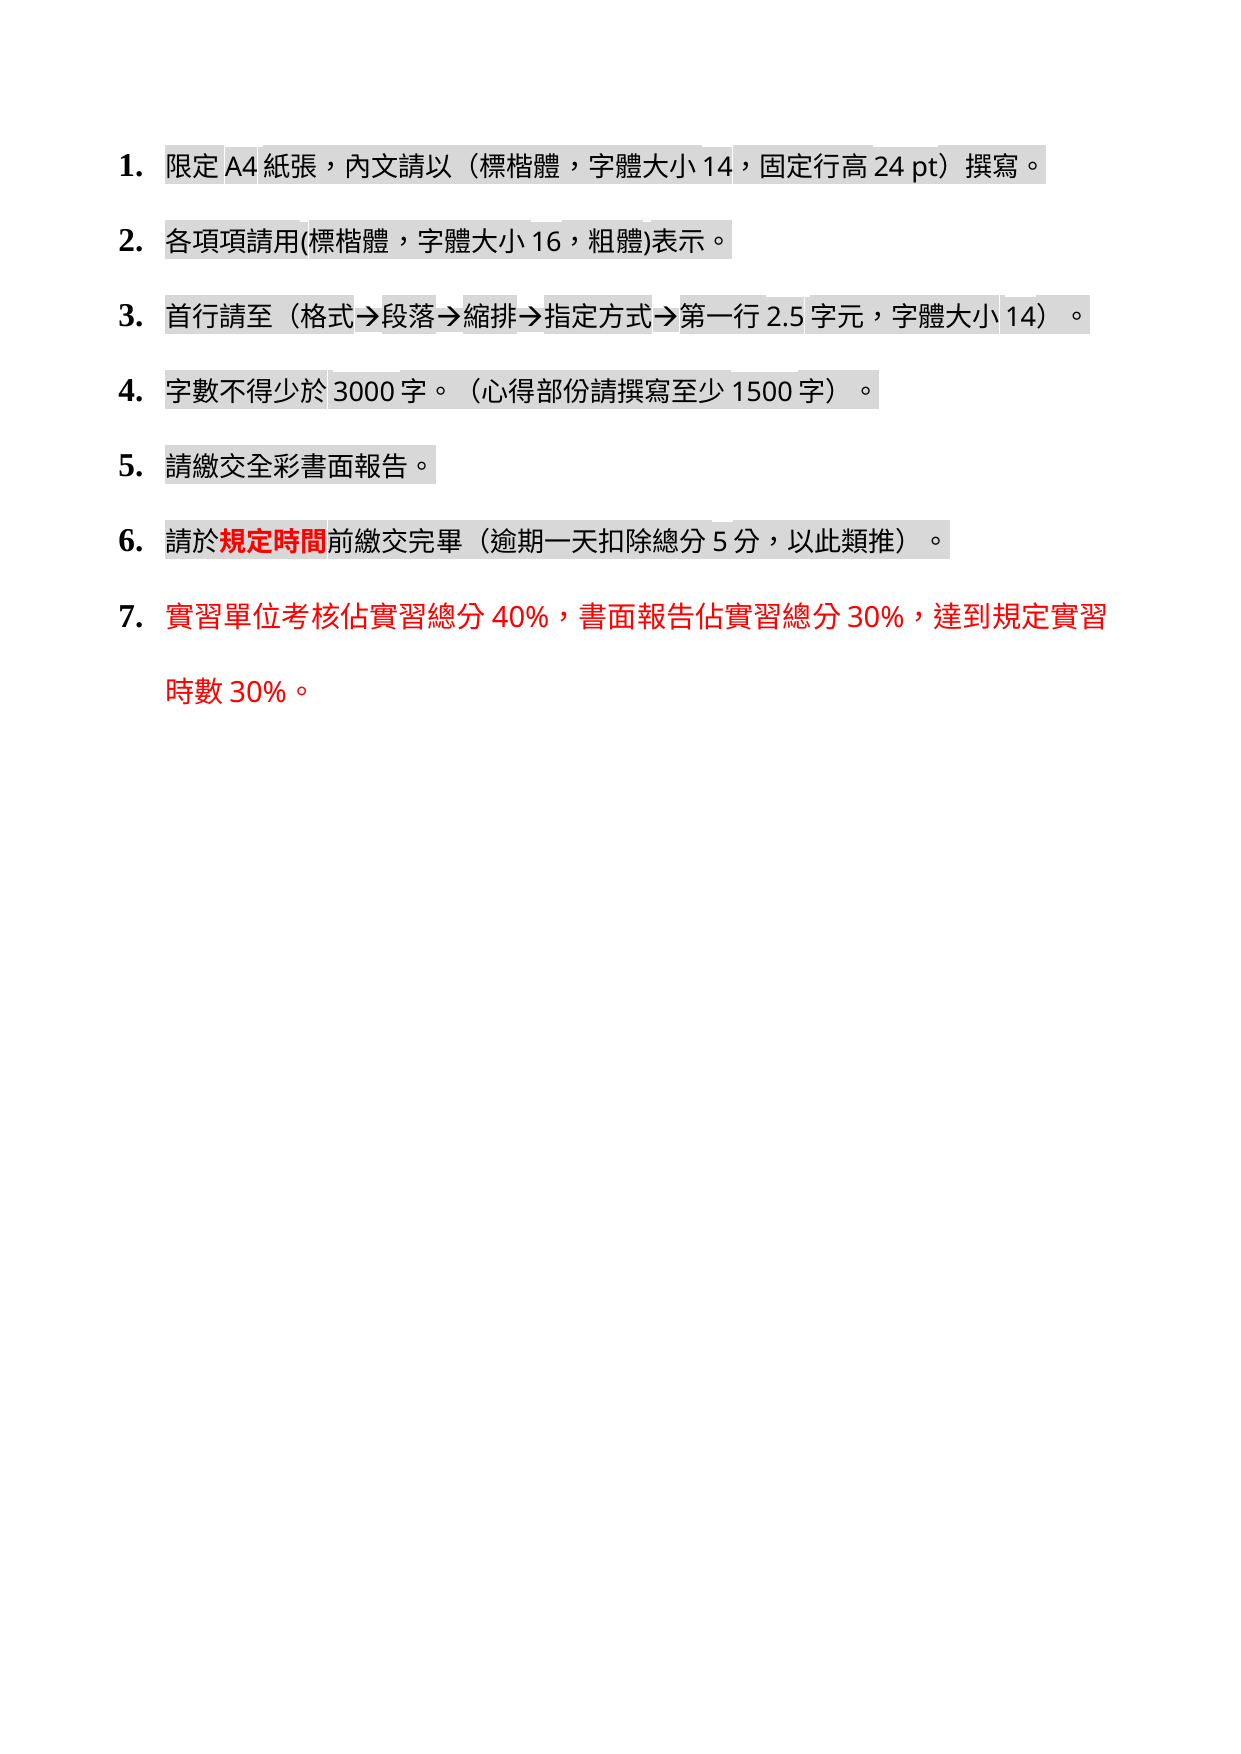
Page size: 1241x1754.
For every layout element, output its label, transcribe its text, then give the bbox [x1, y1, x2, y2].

list 請於規定時間前繳交完畢（逾期一天扣除總分5分，以此類推）。 [118, 502, 1122, 577]
list 各項項請用(標楷體，字體大小16，粗體)表示。 [118, 202, 1122, 277]
list 首行請至（格式段落縮排指定方式第一行2.5字元，字體大小14）。 [118, 277, 1122, 352]
list 實習單位考核佔實習總分40%，書面報告佔實習總分30%，達到規定實習時數30%。 [118, 577, 1122, 727]
list 限定A4紙張，內文請以（標楷體，字體大小14，固定行高24 pt）撰寫。 [118, 127, 1122, 202]
list 請繳交全彩書面報告。 [118, 427, 1122, 502]
list 字數不得少於3000字。（心得部份請撰寫至少1500字）。 [118, 352, 1122, 427]
